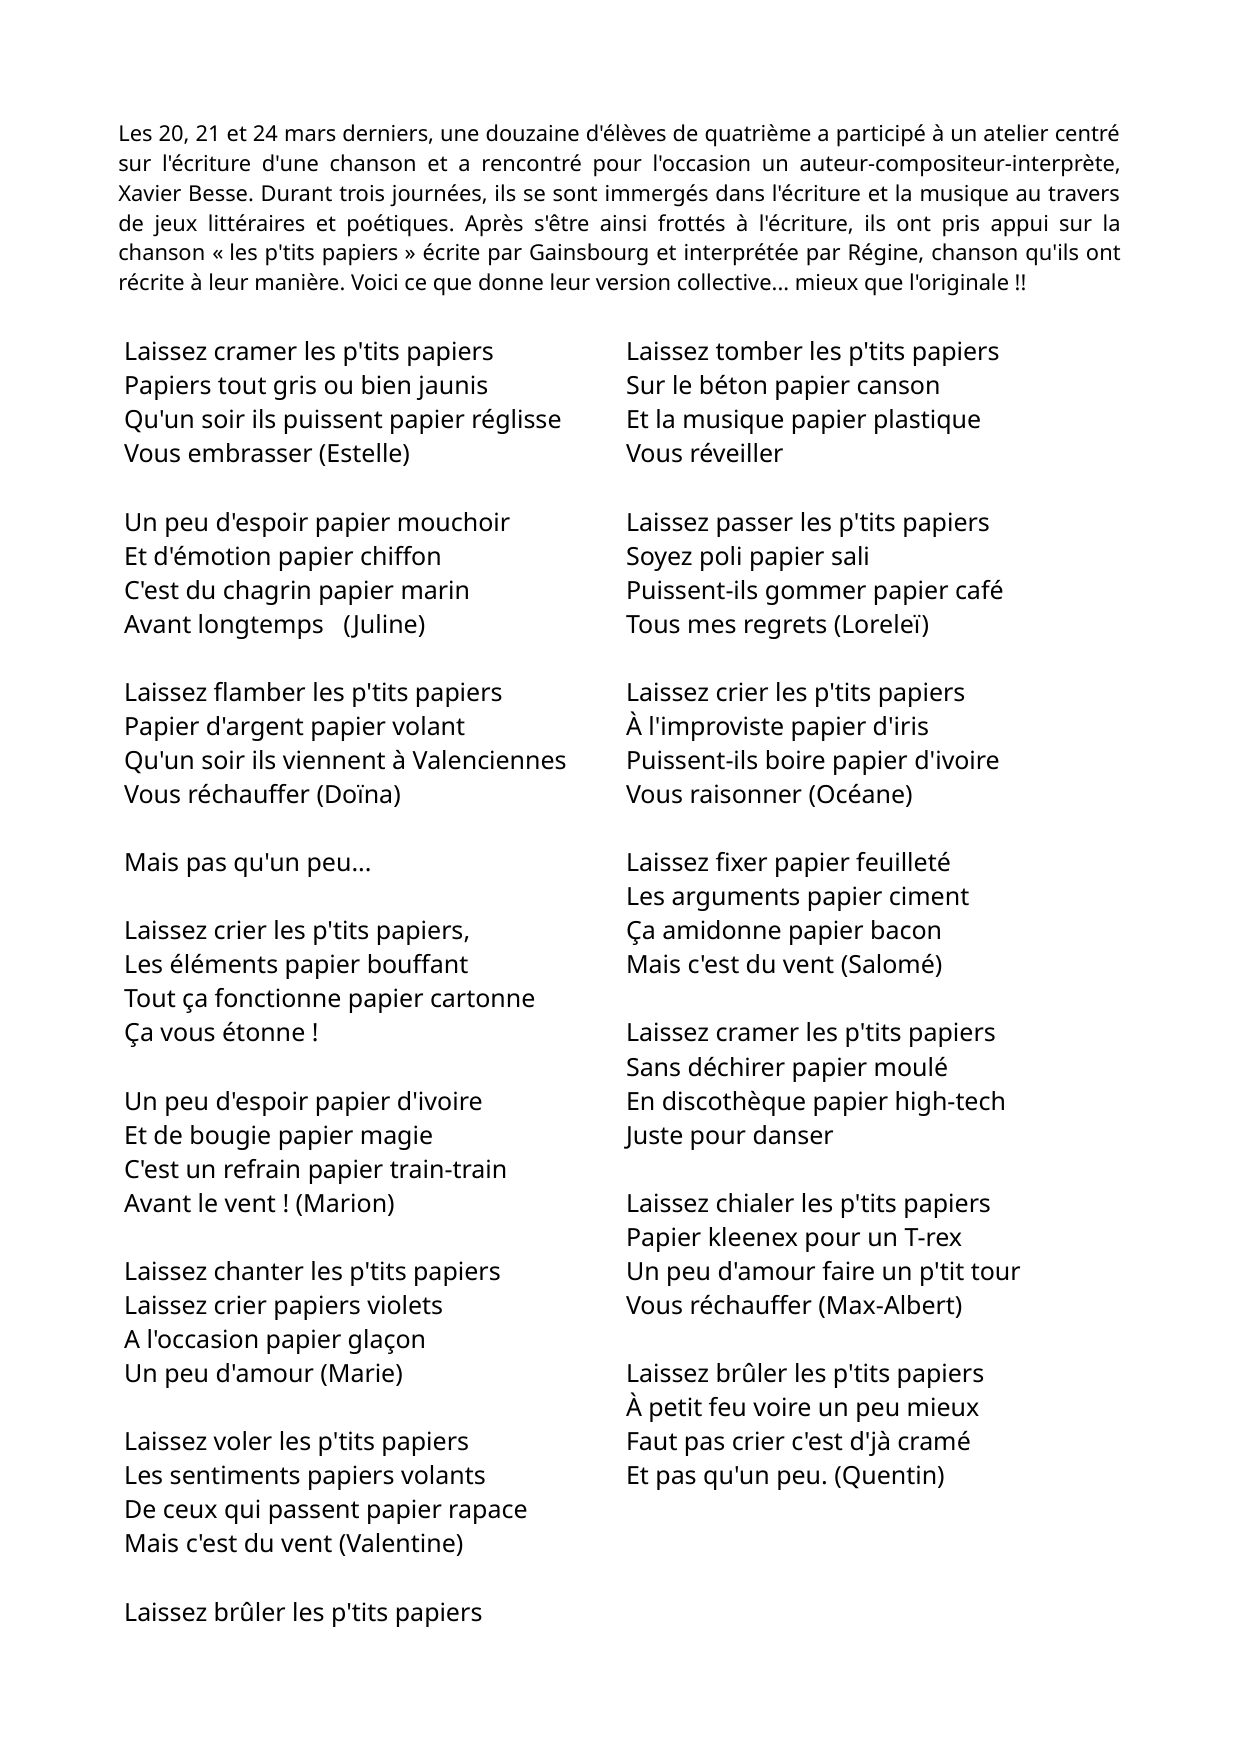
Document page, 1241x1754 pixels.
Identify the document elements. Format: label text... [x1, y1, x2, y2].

table_header Laissez cramer les p'tits papiers Papiers tout gris ou bien jaunis Qu'un soir ils puissent papier réglisse Vous embrasser (Estelle) Un peu d'espoir papier mouchoir Et d'émotion papier chiffon C'est du chagrin papier marin Avant longtemps (Juline) Laissez flamber les p'tits papiers Papier d'argent papier volant Qu'un soir ils viennent à Valenciennes Vous réchauffer (Doïna) Mais pas qu'un peu... Laissez crier les p'tits papiers, Les éléments papier bouffant Tout ça fonctionne papier cartonne Ça vous étonne ! Un peu d'espoir papier d'ivoire Et de bougie papier magie C'est un refrain papier train-train Avant le vent ! (Marion) Laissez chanter les p'tits papiers Laissez crier papiers violets A l'occasion papier glaçon Un peu d'amour (Marie) Laissez voler les p'tits papiers Les sentiments papiers volants De ceux qui passent papier rapace Mais c'est du vent (Valentine) Laissez brûler les p'tits papiers [118, 328, 620, 1634]
table_header Laissez tomber les p'tits papiers Sur le béton papier canson Et la musique papier plastique Vous réveiller Laissez passer les p'tits papiers Soyez poli papier sali Puissent-ils gommer papier café Tous mes regrets (Loreleï) Laissez crier les p'tits papiers À l'improviste papier d'iris Puissent-ils boire papier d'ivoire Vous raisonner (Océane) Laissez fixer papier feuilleté Les arguments papier ciment Ça amidonne papier bacon Mais c'est du vent (Salomé) Laissez cramer les p'tits papiers Sans déchirer papier moulé En discothèque papier high-tech Juste pour danser Laissez chialer les p'tits papiers Papier kleenex pour un T-rex Un peu d'amour faire un p'tit tour Vous réchauffer (Max-Albert) Laissez brûler les p'tits papiers À petit feu voire un peu mieux Faut pas crier c'est d'jà cramé Et pas qu'un peu. (Quentin) [620, 328, 1122, 1634]
text Les 20, 21 et 24 mars derniers, une douzaine d'élèves de quatrième a participé à un atelier centré sur l'écriture d'une chanson et a rencontré pour l'occasion un auteur-compositeur-interprète, Xavier Besse. Durant trois journées, ils se sont immergés dans l'écriture et la musique au travers de jeux littéraires et poétiques. Après s'être ainsi frottés à l'écriture, ils ont pris appui sur la chanson « les p'tits papiers » écrite par Gainsbourg et interprétée par Régine, chanson qu'ils ont récrite à leur manière. Voici ce que donne leur version collective... mieux que l'originale !! [118, 118, 1122, 297]
